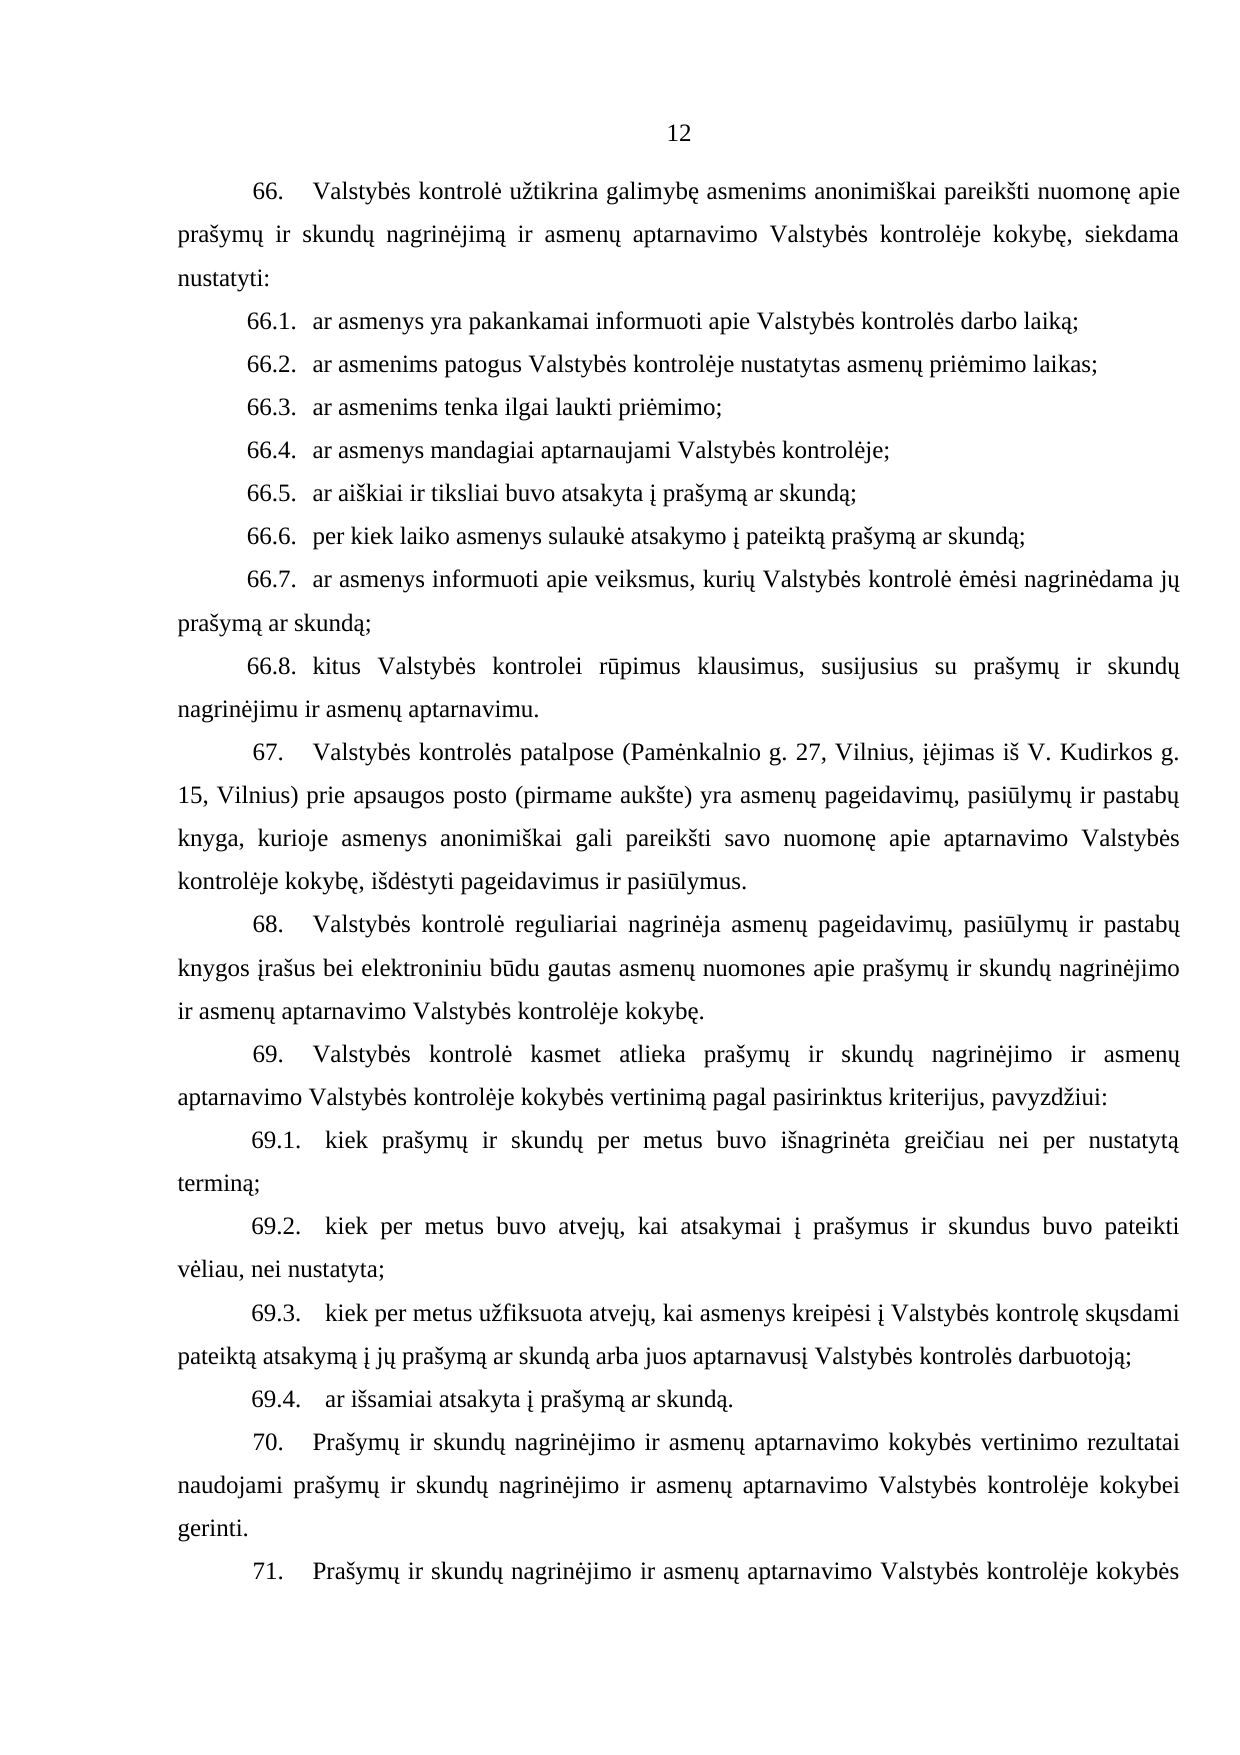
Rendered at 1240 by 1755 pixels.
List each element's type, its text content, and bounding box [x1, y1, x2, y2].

text 69. Valstybės kontrolė kasmet atlieka prašymų ir skundų nagrinėjimo ir asmenų aptarnavimo Valstybės kontrolėje kokybės vertinimą pagal pasirinktus kriterijus, pavyzdžiui: [177, 1039, 1181, 1111]
text 70. Prašymų ir skundų nagrinėjimo ir asmenų aptarnavimo kokybės vertinimo rezultatai naudojami prašymų ir skundų nagrinėjimo ir asmenų aptarnavimo Valstybės kontrolėje kokybei gerinti. [177, 1427, 1181, 1542]
text 66.4. ar asmenys mandagiai aptarnaujami Valstybės kontrolėje; [177, 435, 1181, 464]
text 66.6. per kiek laiko asmenys sulaukė atsakymo į pateiktą prašymą ar skundą; [177, 521, 1181, 550]
text 69.1. kiek prašymų ir skundų per metus buvo išnagrinėta greičiau nei per nustatytą terminą; [177, 1125, 1181, 1197]
text 66.1. ar asmenys yra pakankamai informuoti apie Valstybės kontrolės darbo laiką; [177, 306, 1181, 334]
text 66.8. kitus Valstybės kontrolei rūpimus klausimus, susijusius su prašymų ir skundų nagrinėjimu ir asmenų aptarnavimu. [177, 651, 1181, 723]
text 69.2. kiek per metus buvo atvejų, kai atsakymai į prašymus ir skundus buvo pateikti vėliau, nei nustatyta; [177, 1211, 1181, 1283]
text 69.4. ar išsamiai atsakyta į prašymą ar skundą. [177, 1384, 1181, 1413]
text 66.2. ar asmenims patogus Valstybės kontrolėje nustatytas asmenų priėmimo laikas; [177, 349, 1181, 378]
text 66. Valstybės kontrolė užtikrina galimybę asmenims anonimiškai pareikšti nuomonę apie prašymų ir skundų nagrinėjimą ir asmenų aptarnavimo Valstybės kontrolėje kokybę, siekdama nustatyti: [177, 176, 1181, 291]
text 66.5. ar aiškiai ir tiksliai buvo atsakyta į prašymą ar skundą; [177, 478, 1181, 507]
text 69.3. kiek per metus užfiksuota atvejų, kai asmenys kreipėsi į Valstybės kontrolę skųsdami pateiktą atsakymą į jų prašymą ar skundą arba juos aptarnavusį Valstybės kontrolės darbuotoją; [177, 1298, 1181, 1369]
text 71. Prašymų ir skundų nagrinėjimo ir asmenų aptarnavimo Valstybės kontrolėje kokybės [177, 1556, 1181, 1585]
text 68. Valstybės kontrolė reguliariai nagrinėja asmenų pageidavimų, pasiūlymų ir pastabų knygos įrašus bei elektroniniu būdu gautas asmenų nuomones apie prašymų ir skundų nagrinėjimo ir asmenų aptarnavimo Valstybės kontrolėje kokybę. [177, 909, 1181, 1024]
text 66.3. ar asmenims tenka ilgai laukti priėmimo; [177, 392, 1181, 421]
text 66.7. ar asmenys informuoti apie veiksmus, kurių Valstybės kontrolė ėmėsi nagrinėdama jų prašymą ar skundą; [177, 564, 1181, 636]
text 67. Valstybės kontrolės patalpose (Pamėnkalnio g. 27, Vilnius, įėjimas iš V. Kudirkos g. 15, Vilnius) prie apsaugos posto (pirmame aukšte) yra asmenų pageidavimų, pasiūlymų ir pastabų knyga, kurioje asmenys anonimiškai gali pareikšti savo nuomonę apie aptarnavimo Valstybės kontrolėje kokybę, išdėstyti pageidavimus ir pasiūlymus. [177, 737, 1181, 895]
